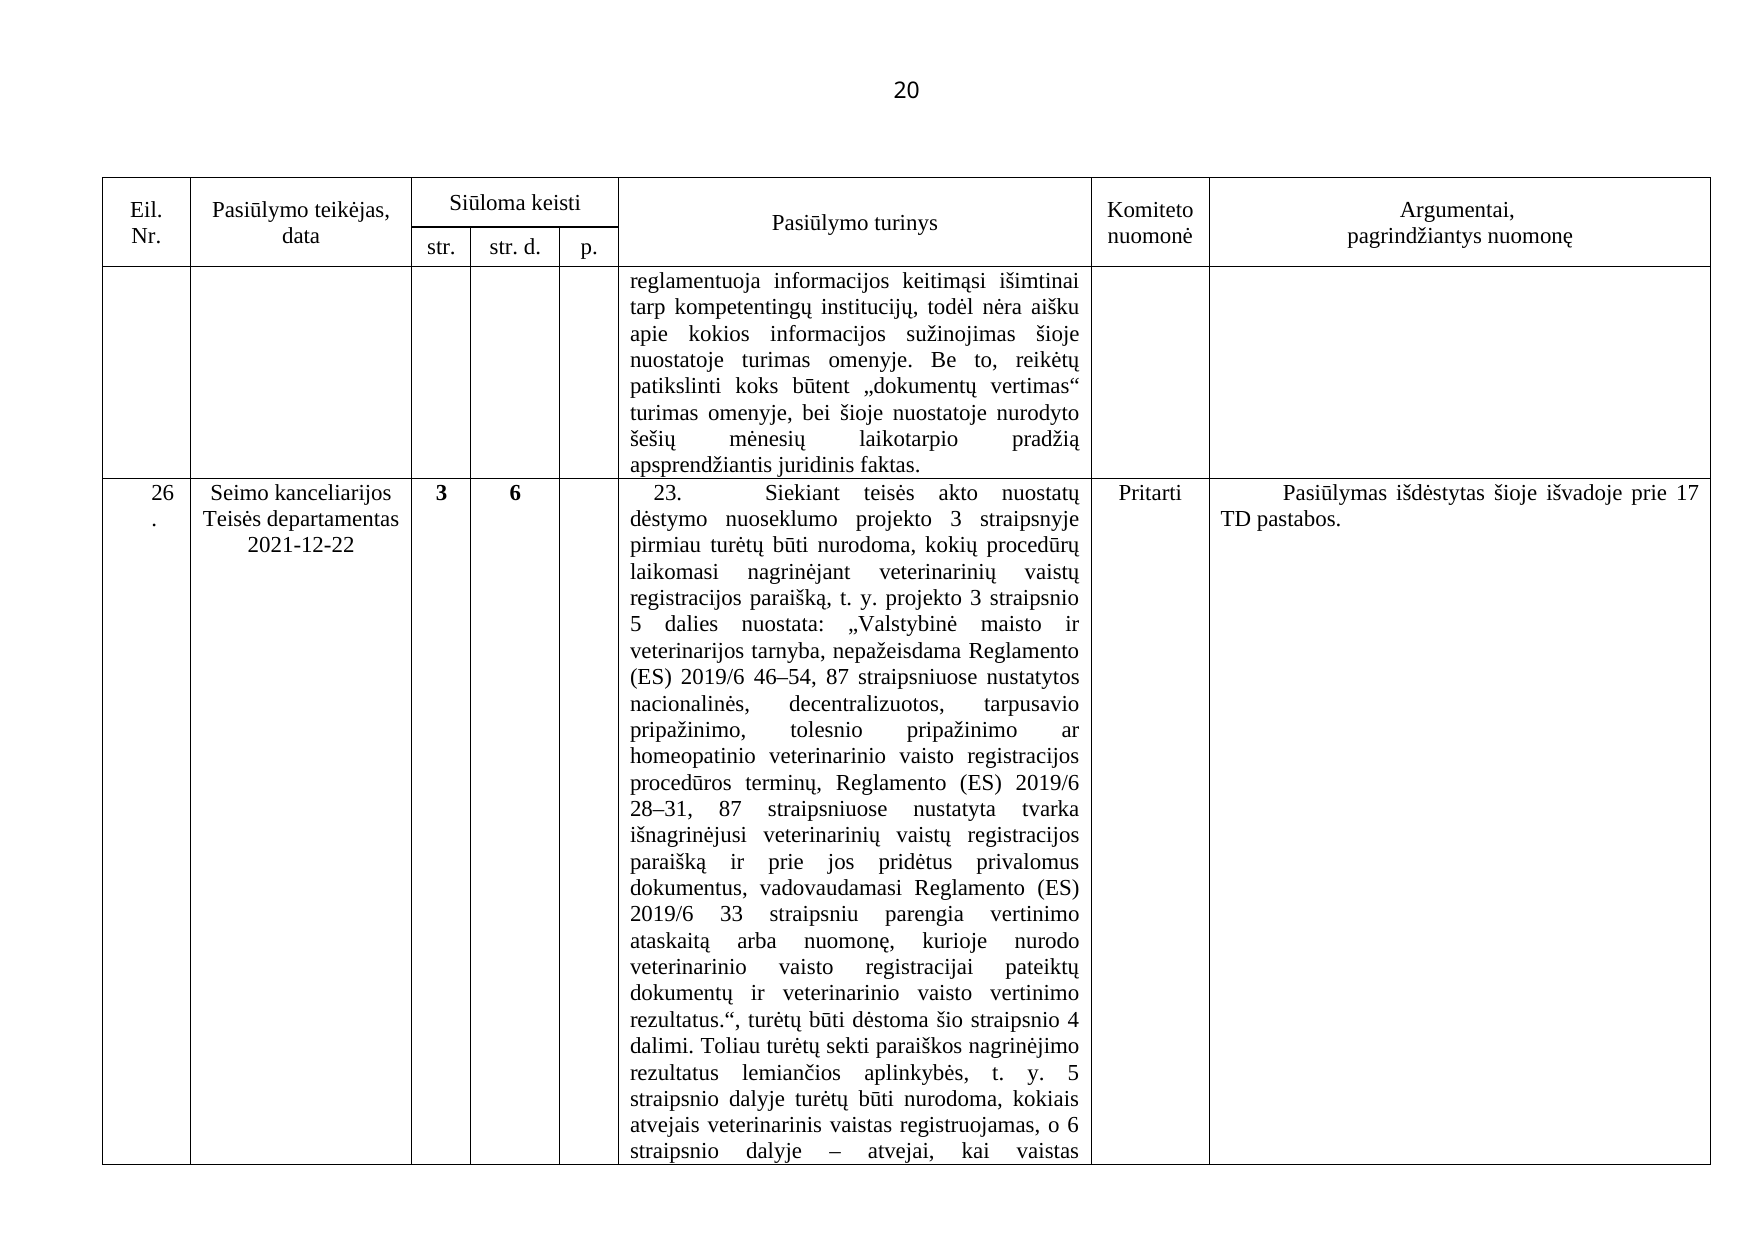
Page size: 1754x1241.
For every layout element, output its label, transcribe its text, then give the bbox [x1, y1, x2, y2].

table_header Pasiūlymo teikėjas, data [191, 178, 411, 266]
table_cell [412, 267, 470, 478]
table_cell [471, 267, 559, 478]
table_cell reglamentuoja informacijos keitimąsi išimtinai tarp kompetentingų institucijų, todėl nėra aišku apie kokios informacijos sužinojimas šioje nuostatoje turimas omenyje. Be to, reikėtų patikslinti koks būtent „dokumentų vertimas“ turimas omenyje, bei šioje nuostatoje nurodyto šešių mėnesių laikotarpio pradžią apsprendžiantis juridinis faktas. [619, 267, 1091, 478]
table_cell 6 [471, 479, 559, 1164]
table_cell [191, 267, 411, 478]
table_cell Pritarti [1092, 479, 1209, 1164]
table_cell 23. Siekiant teisės akto nuostatų dėstymo nuoseklumo projekto 3 straipsnyje pirmiau turėtų būti nurodoma, kokių procedūrų laikomasi nagrinėjant veterinarinių vaistų registracijos paraišką, t. y. projekto 3 straipsnio 5 dalies nuostata: „Valstybinė maisto ir veterinarijos tarnyba, nepažeisdama Reglamento (ES) 2019/6 46–54, 87 straipsniuose nustatytos nacionalinės, decentralizuotos, tarpusavio pripažinimo, tolesnio pripažinimo ar homeopatinio veterinarinio vaisto registracijos procedūros terminų, Reglamento (ES) 2019/6 28–31, 87 straipsniuose nustatyta tvarka išnagrinėjusi veterinarinių vaistų registracijos paraišką ir prie jos pridėtus privalomus dokumentus, vadovaudamasi Reglamento (ES) 2019/6 33 straipsniu parengia vertinimo ataskaitą arba nuomonę, kurioje nurodo veterinarinio vaisto registracijai pateiktų dokumentų ir veterinarinio vaisto vertinimo rezultatus.“, turėtų būti dėstoma šio straipsnio 4 dalimi. Toliau turėtų sekti paraiškos nagrinėjimo rezultatus lemiančios aplinkybės, t. y. 5 straipsnio dalyje turėtų būti nurodoma, kokiais atvejais veterinarinis vaistas registruojamas, o 6 straipsnio dalyje – atvejai, kai vaistas [619, 479, 1091, 1164]
table_cell [103, 479, 190, 1164]
table_cell [1210, 267, 1710, 478]
table_cell 3 [412, 479, 470, 1164]
table_header Siūloma keisti [412, 178, 618, 226]
table_header Pasiūlymo turinys [619, 178, 1091, 266]
table_cell [560, 267, 618, 478]
table_cell [103, 267, 190, 478]
table_cell [1092, 267, 1209, 478]
table_cell Seimo kanceliarijos Teisės departamentas 2021-12-22 [191, 479, 411, 1164]
table_header Komiteto nuomonė [1092, 178, 1209, 266]
table_header Eil. Nr. [103, 178, 190, 266]
table_cell p. [560, 228, 618, 266]
table_cell str. d. [471, 228, 559, 266]
table_cell [560, 479, 618, 1164]
table_header Argumentai, pagrindžiantys nuomonę [1210, 178, 1710, 266]
table_cell str. [412, 228, 470, 266]
table_cell Pasiūlymas išdėstytas šioje išvadoje prie 17 TD pastabos. [1210, 479, 1710, 1164]
